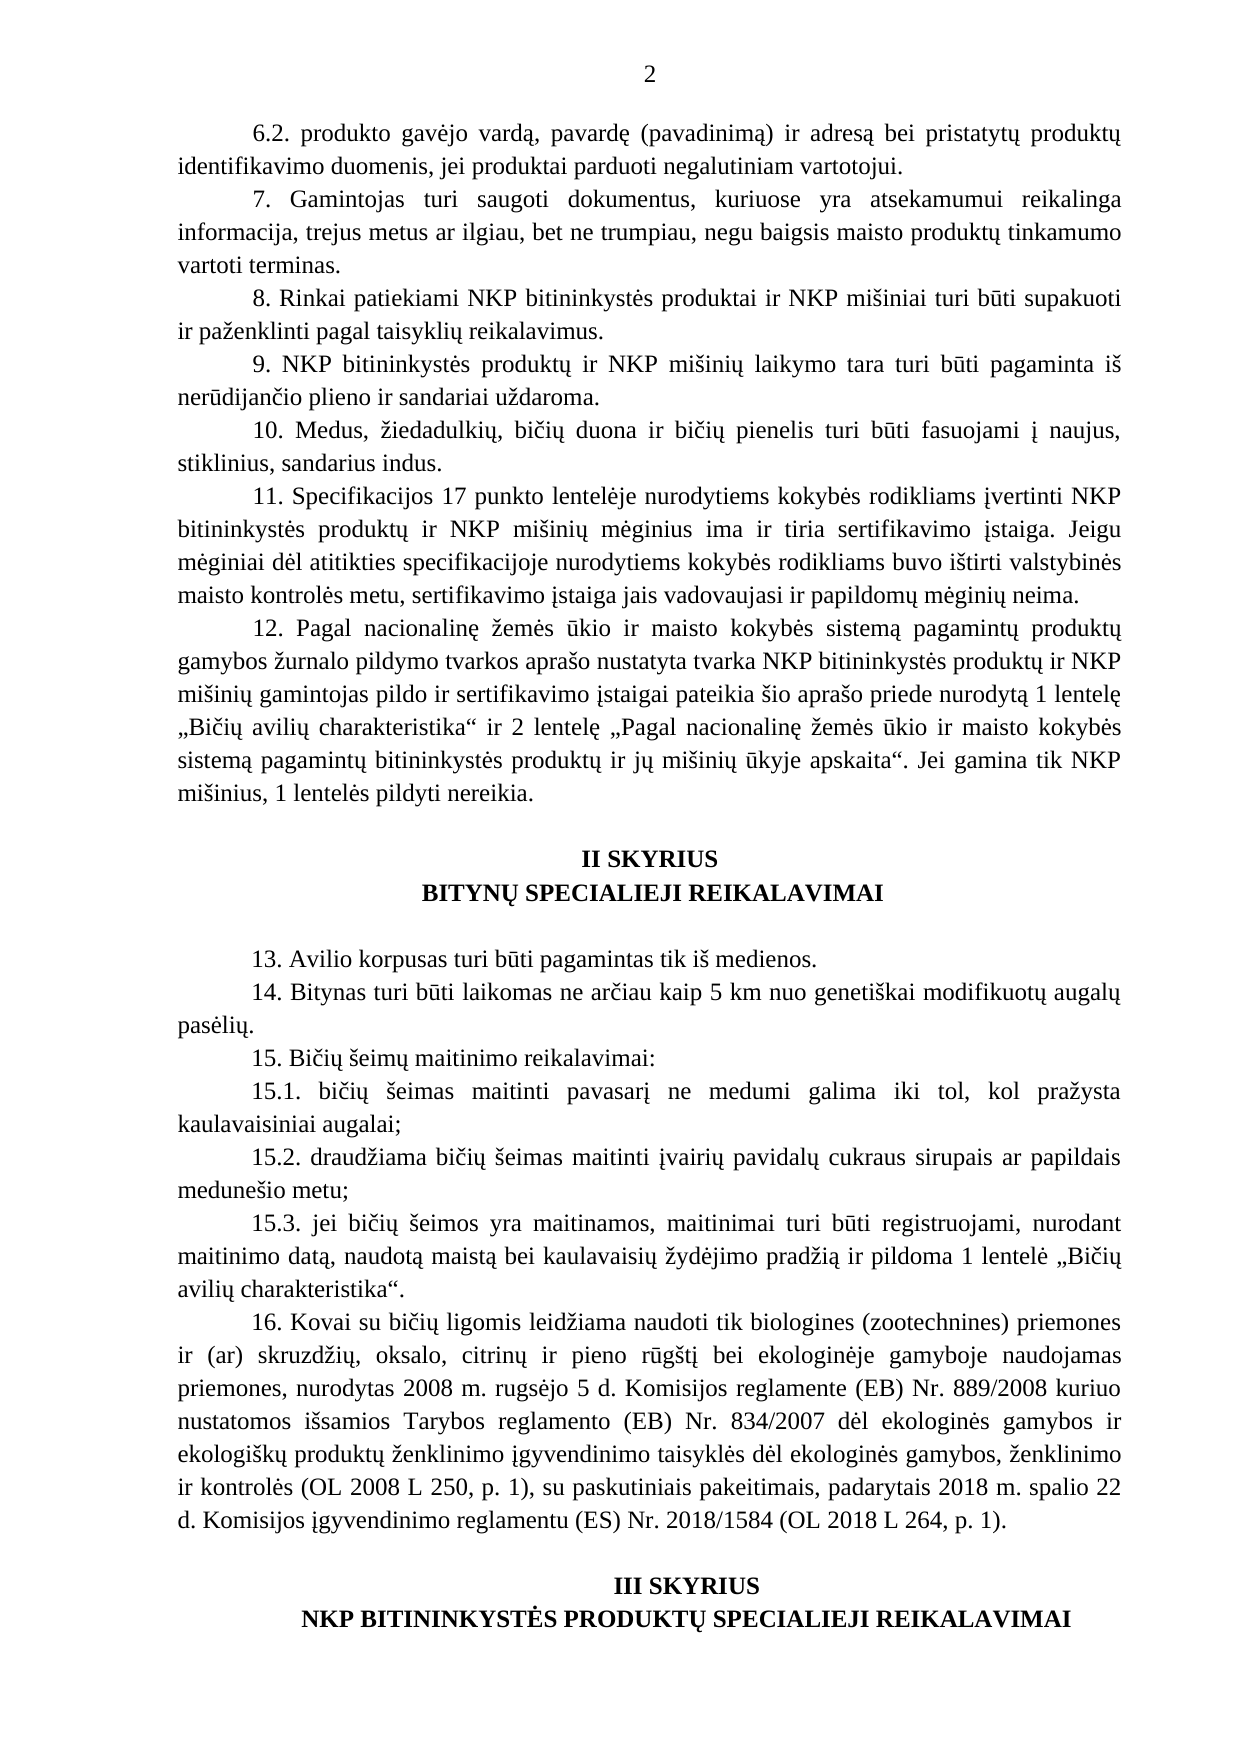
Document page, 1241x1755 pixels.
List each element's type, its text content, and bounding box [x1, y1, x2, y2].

text 12. Pagal nacionalinę žemės ūkio ir maisto kokybės sistemą pagamintų produktų gamybos žurnalo pildymo tvarkos aprašo nustatyta tvarka NKP bitininkystės produktų ir NKP mišinių gamintojas pildo ir sertifikavimo įstaigai pateikia šio aprašo priede nurodytą 1 lentelę „Bičių avilių charakteristika“ ir 2 lentelę „Pagal nacionalinę žemės ūkio ir maisto kokybės sistemą pagamintų bitininkystės produktų ir jų mišinių ūkyje apskaita“. Jei gamina tik NKP mišinius, 1 lentelės pildyti nereikia. [177, 613, 1122, 807]
text 13. Avilio korpusas turi būti pagamintas tik iš medienos. [177, 944, 1122, 972]
text 14. Bitynas turi būti laikomas ne arčiau kaip 5 km nuo genetiškai modifikuotų augalų pasėlių. [177, 977, 1122, 1038]
text 11. Specifikacijos 17 punkto lentelėje nurodytiems kokybės rodikliams įvertinti NKP bitininkystės produktų ir NKP mišinių mėginius ima ir tiria sertifikavimo įstaiga. Jeigu mėginiai dėl atitikties specifikacijoje nurodytiems kokybės rodikliams buvo ištirti valstybinės maisto kontrolės metu, sertifikavimo įstaiga jais vadovaujasi ir papildomų mėginių neima. [177, 481, 1122, 609]
text 16. Kovai su bičių ligomis leidžiama naudoti tik biologines (zootechnines) priemones ir (ar) skruzdžių, oksalo, citrinų ir pieno rūgštį bei ekologinėje gamyboje naudojamas priemones, nurodytas 2008 m. rugsėjo 5 d. Komisijos reglamente (EB) Nr. 889/2008 kuriuo nustatomos išsamios Tarybos reglamento (EB) Nr. 834/2007 dėl ekologinės gamybos ir ekologiškų produktų ženklinimo įgyvendinimo taisyklės dėl ekologinės gamybos, ženklinimo ir kontrolės (OL 2008 L 250, p. 1), su paskutiniais pakeitimais, padarytais 2018 m. spalio 22 d. Komisijos įgyvendinimo reglamentu (ES) Nr. 2018/1584 (OL 2018 L 264, p. 1). [177, 1307, 1122, 1534]
text NKP BITININKYSTĖS PRODUKTŲ SPECIALIEJI REIKALAVIMAI [177, 1604, 1122, 1633]
text 8. Rinkai patiekiami NKP bitininkystės produktai ir NKP mišiniai turi būti supakuoti ir paženklinti pagal taisyklių reikalavimus. [177, 283, 1122, 345]
text 15.3. jei bičių šeimos yra maitinamos, maitinimai turi būti registruojami, nurodant maitinimo datą, naudotą maistą bei kaulavaisių žydėjimo pradžią ir pildoma 1 lentelė „Bičių avilių charakteristika“. [177, 1208, 1122, 1303]
text 15.2. draudžiama bičių šeimas maitinti įvairių pavidalų cukraus sirupais ar papildais medunešio metu; [177, 1142, 1122, 1203]
text III SKYRIUS [177, 1571, 1122, 1600]
text 6.2. produkto gavėjo vardą, pavardę (pavadinimą) ir adresą bei pristatytų produktų identifikavimo duomenis, jei produktai parduoti negalutiniam vartotojui. [177, 118, 1122, 180]
text 15. Bičių šeimų maitinimo reikalavimai: [177, 1043, 1122, 1071]
text BITYNŲ SPECIALIEJI REIKALAVIMAI [177, 878, 1122, 906]
text 9. NKP bitininkystės produktų ir NKP mišinių laikymo tara turi būti pagaminta iš nerūdijančio plieno ir sandariai uždaroma. [177, 349, 1122, 411]
text II SKYRIUS [177, 844, 1122, 873]
text 15.1. bičių šeimas maitinti pavasarį ne medumi galima iki tol, kol pražysta kaulavaisiniai augalai; [177, 1076, 1122, 1137]
text 10. Medus, žiedadulkių, bičių duona ir bičių pienelis turi būti fasuojami į naujus, stiklinius, sandarius indus. [177, 415, 1122, 477]
text 7. Gamintojas turi saugoti dokumentus, kuriuose yra atsekamumui reikalinga informacija, trejus metus ar ilgiau, bet ne trumpiau, negu baigsis maisto produktų tinkamumo vartoti terminas. [177, 184, 1122, 279]
